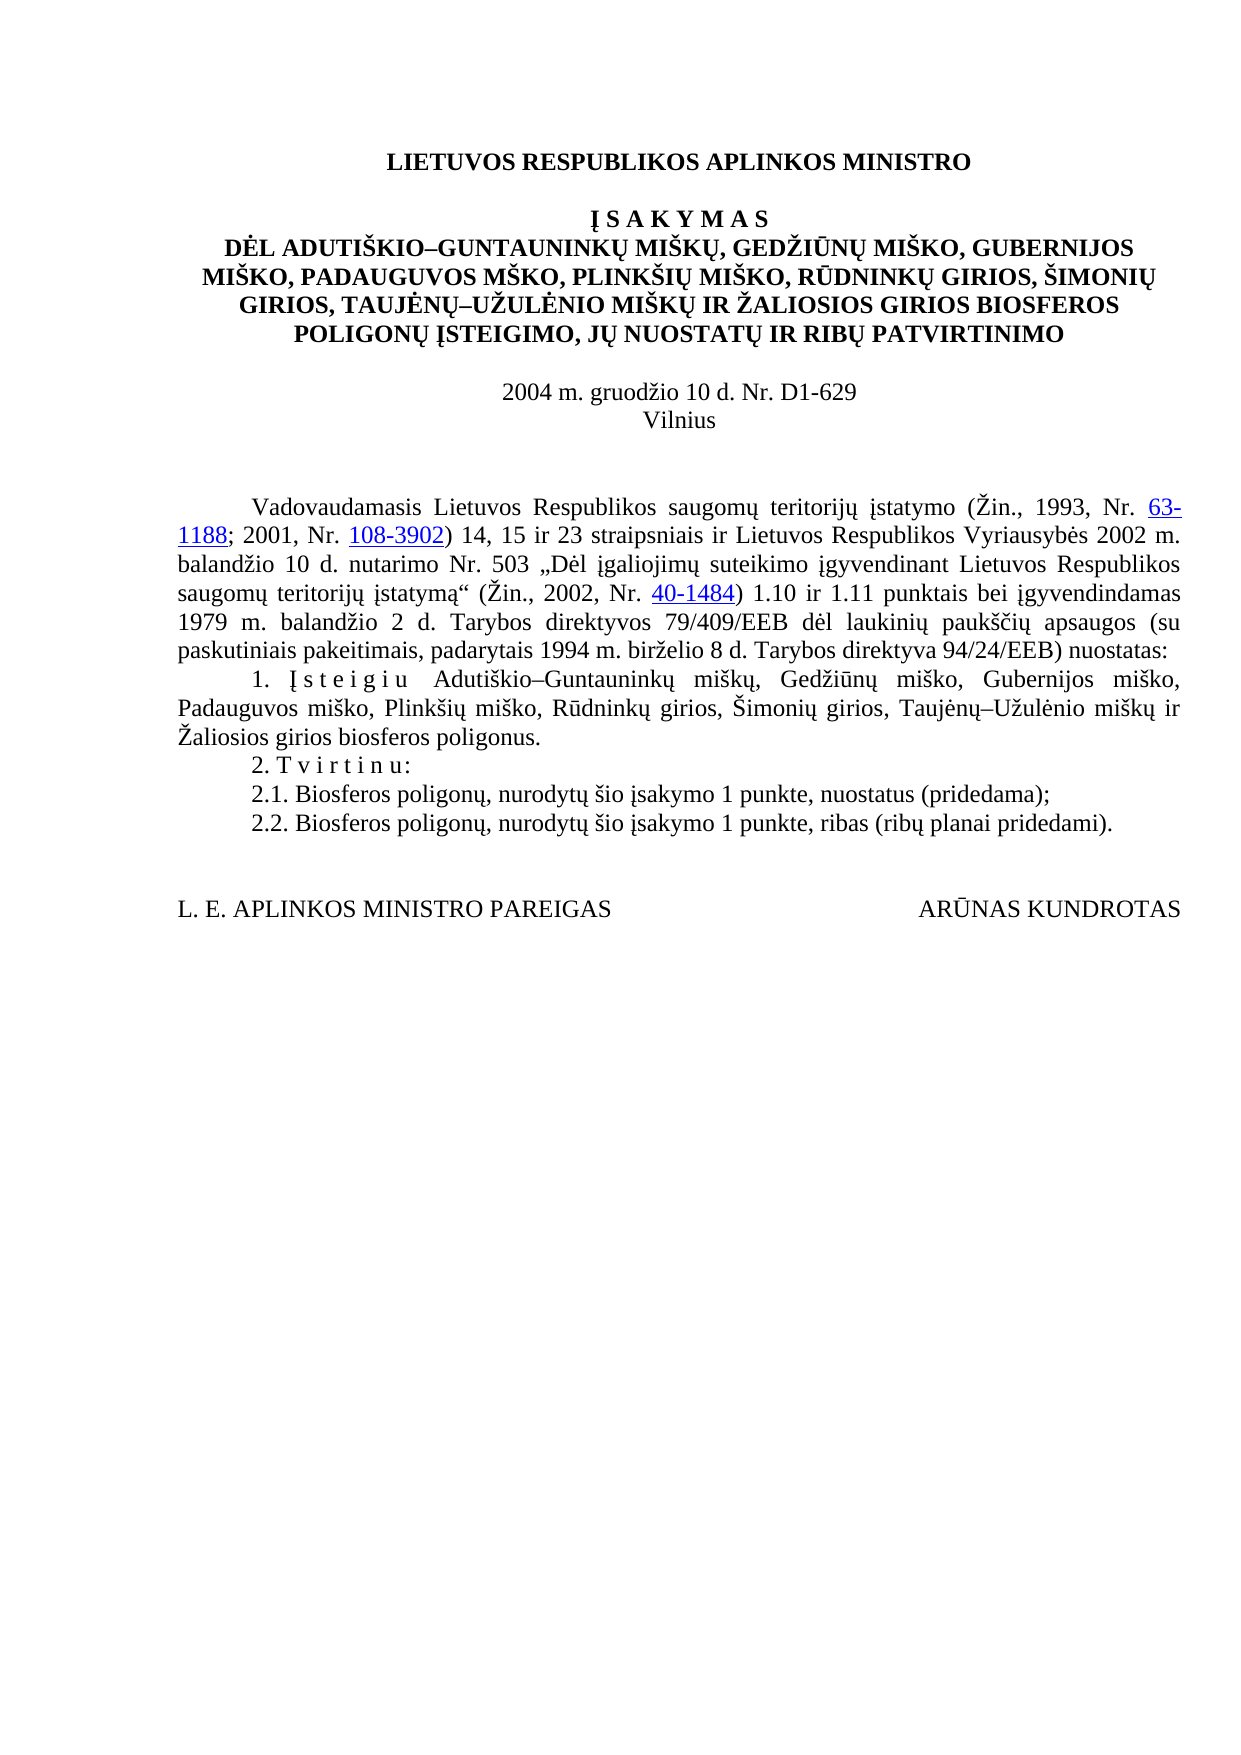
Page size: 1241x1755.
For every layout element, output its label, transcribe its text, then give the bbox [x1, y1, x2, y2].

text 2.1. Biosferos poligonų, nurodytų šio įsakymo 1 punkte, nuostatus (pridedama); [177, 779, 1181, 808]
text LIETUVOS RESPUBLIKOS APLINKOS MINISTRO [177, 147, 1181, 176]
text 2.2. Biosferos poligonų, nurodytų šio įsakymo 1 punkte, ribas (ribų planai pridedami). [177, 808, 1181, 837]
text L. E. APLINKOS MINISTRO PAREIGAS ARŪNAS KUNDROTAS [177, 894, 1181, 923]
text 1. Įsteigiu Adutiškio–Guntauninkų miškų, Gedžiūnų miško, Gubernijos miško, Padauguvos miško, Plinkšių miško, Rūdninkų girios, Šimonių girios, Taujėnų–Užulėnio miškų ir Žaliosios girios biosferos poligonus. [177, 664, 1181, 751]
text 2004 m. gruodžio 10 d. Nr. D1-629 [177, 377, 1181, 406]
text Vilnius [177, 406, 1181, 434]
text 2. Tvirtinu: [177, 751, 1181, 779]
text Į S A K Y M A S [177, 204, 1181, 233]
text DĖL ADUTIŠKIO–GUNTAUNINKŲ MIŠKŲ, GEDŽIŪNŲ MIŠKO, GUBERNIJOS MIŠKO, PADAUGUVOS MŠKO, PLINKŠIŲ MIŠKO, RŪDNINKŲ GIRIOS, ŠIMONIŲ GIRIOS, TAUJĖNŲ–UŽULĖNIO MIŠKŲ IR ŽALIOSIOS GIRIOS BIOSFEROS POLIGONŲ ĮSTEIGIMO, JŲ NUOSTATŲ IR RIBŲ PATVIRTINIMO [177, 233, 1181, 348]
text Vadovaudamasis Lietuvos Respublikos saugomų teritorijų įstatymo (Žin., 1993, Nr. 63-1188; 2001, Nr. 108-3902) 14, 15 ir 23 straipsniais ir Lietuvos Respublikos Vyriausybės 2002 m. balandžio 10 d. nutarimo Nr. 503 „Dėl įgaliojimų suteikimo įgyvendinant Lietuvos Respublikos saugomų teritorijų įstatymą“ (Žin., 2002, Nr. 40-1484) 1.10 ir 1.11 punktais bei įgyvendindamas 1979 m. balandžio 2 d. Tarybos direktyvos 79/409/EEB dėl laukinių paukščių apsaugos (su paskutiniais pakeitimais, padarytais 1994 m. birželio 8 d. Tarybos direktyva 94/24/EEB) nuostatas: [177, 492, 1181, 664]
